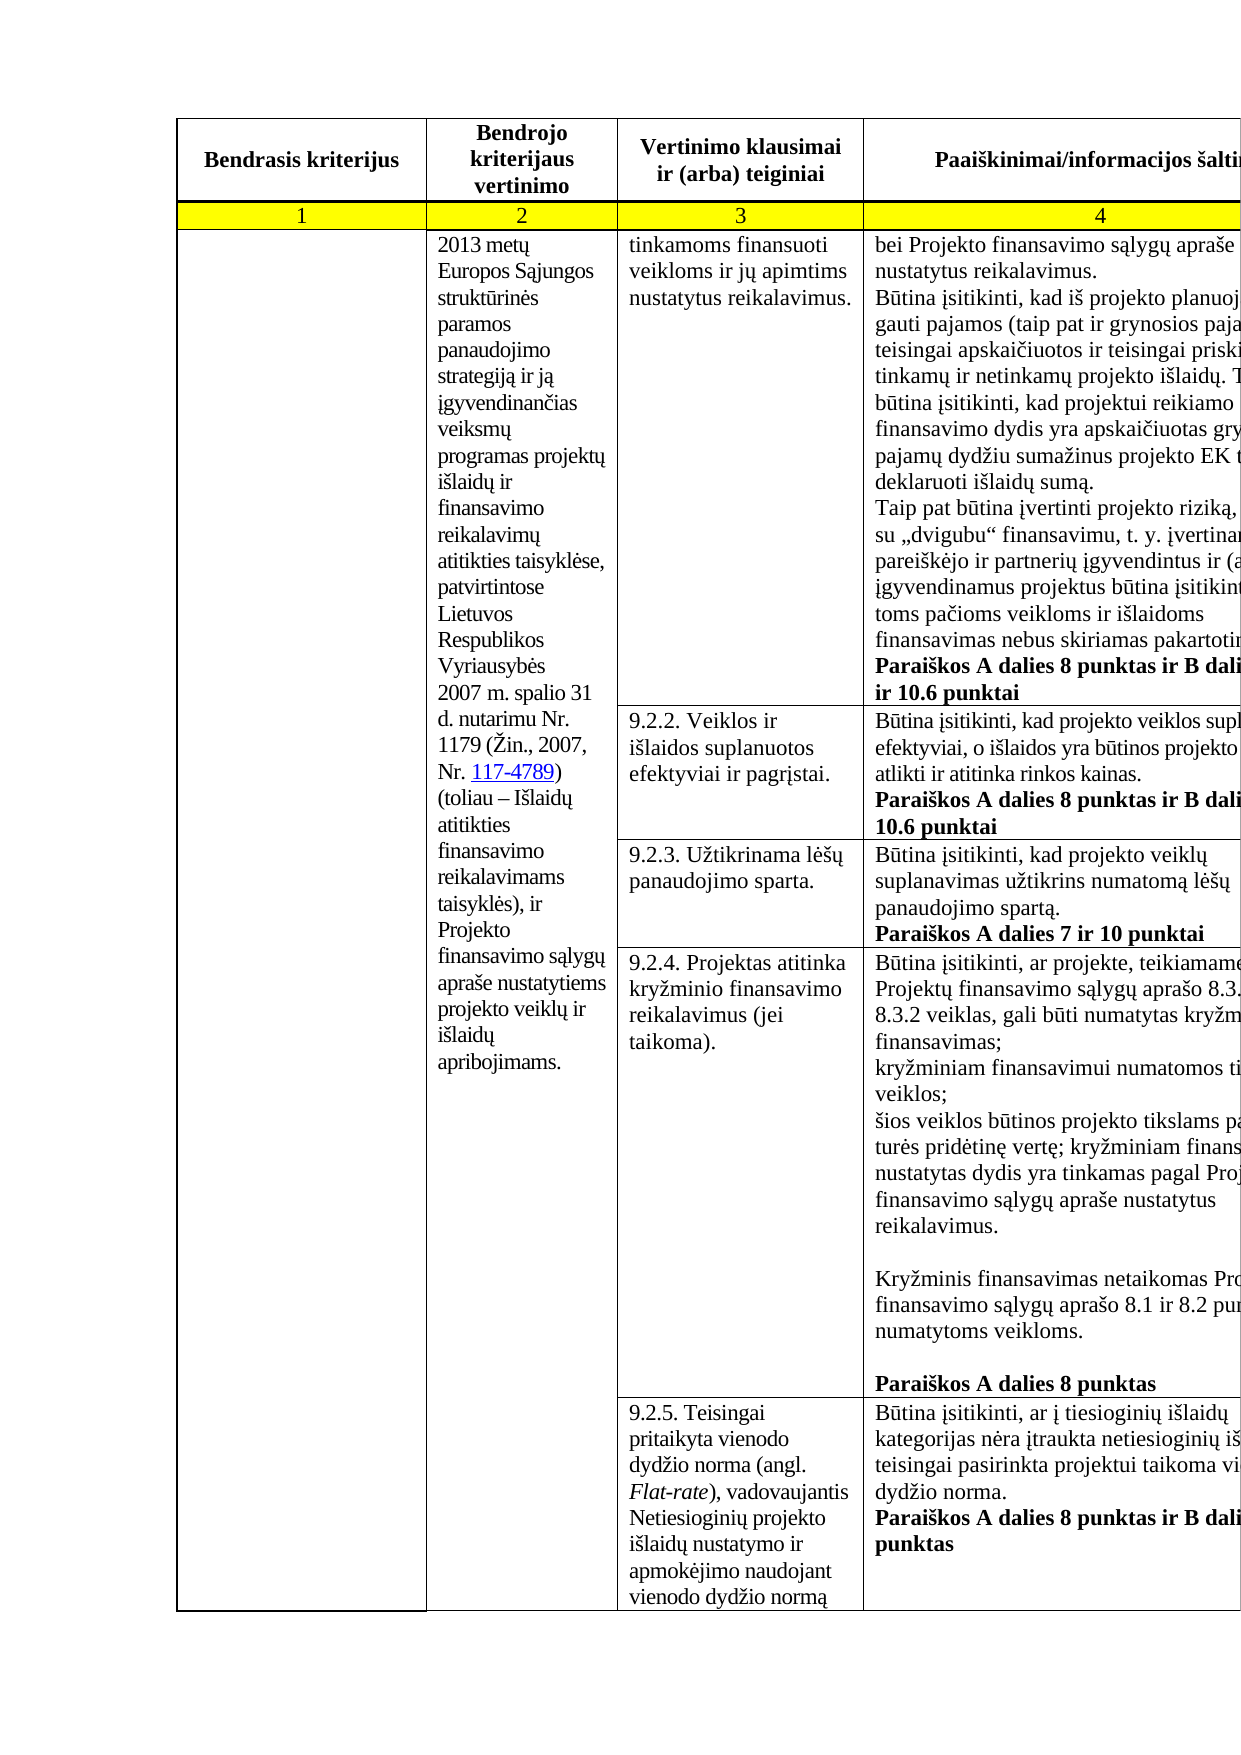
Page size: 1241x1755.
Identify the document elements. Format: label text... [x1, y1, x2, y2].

table_cell Būtina įsitikinti, kad projekto veiklų suplanavimas užtikrins numatomą lėšų panaudojimo spartą. Paraiškos A dalies 7 ir 10 punktai [864, 840, 1240, 947]
table_cell 1 [178, 203, 426, 229]
table_cell 9.2.2. Veiklos ir išlaidos suplanuotos efektyviai ir pagrįstai. [618, 706, 863, 839]
table_cell 4 [864, 203, 1240, 229]
table_header Bendrasis kriterijus [178, 119, 426, 200]
table_cell [178, 230, 426, 1609]
table_cell 2 [427, 203, 617, 229]
table_header Vertinimo klausimai ir (arba) teiginiai [618, 119, 863, 200]
table_cell Būtina įsitikinti, kad projekto veiklos suplanuotos efektyviai, o išlaidos yra būtinos projekto veikloms atlikti ir atitinka rinkos kainas. Paraiškos A dalies 8 punktas ir B dalies 1 ir 10.6 punktai [864, 706, 1240, 839]
table_header Bendrojo kriterijaus vertinimo aspektai [427, 119, 617, 200]
table_cell 9.2.4. Projektas atitinka kryžminio finansavimo reikalavimus (jei taikoma). [618, 948, 863, 1397]
table_header Paaiškinimai/informacijos šaltinis [864, 119, 1240, 200]
table_cell 3 [618, 203, 863, 229]
table_cell tinkamoms finansuoti veikloms ir jų apimtims nustatytus reikalavimus. [618, 231, 863, 705]
table_cell 9.2.3. Užtikrinama lėšų panaudojimo sparta. [618, 840, 863, 947]
table_cell 9.2.5. Teisingai pritaikyta vienodo dydžio norma (angl. Flat-rate), vadovaujantis Netiesioginių projekto išlaidų nustatymo ir apmokėjimo naudojant vienodo dydžio normą [618, 1398, 863, 1609]
table_cell Būtina įsitikinti, ar į tiesioginių išlaidų kategorijas nėra įtraukta netiesioginių išlaidų; teisingai pasirinkta projektui taikoma vienodo dydžio norma. Paraiškos A dalies 8 punktas ir B dalies 10.6 punktas [864, 1398, 1240, 1609]
table_cell 2013 metų Europos Sąjungos struktūrinės paramos panaudojimo strategiją ir ją įgyvendinančias veiksmų programas projektų išlaidų ir finansavimo reikalavimų atitikties taisyklėse, patvirtintose Lietuvos Respublikos Vyriausybės 2007 m. spalio 31 d. nutarimu Nr. 1179 (Žin., 2007, Nr. 117-4789) (toliau – Išlaidų atitikties finansavimo reikalavimams taisyklės), ir Projekto finansavimo sąlygų apraše nustatytiems projekto veiklų ir išlaidų apribojimams. [427, 231, 617, 1609]
table_cell Būtina įsitikinti, kad projekto veiklos ir išlaidos yra tinkamos finansuoti atsižvelgiant į Išlaidų atitikties finansavimo reikalavimams taisyklėse bei Projekto finansavimo sąlygų apraše nustatytus reikalavimus. Būtina įsitikinti, kad iš projekto planuojamos gauti pajamos (taip pat ir grynosios pajamos) teisingai apskaičiuotos ir teisingai priskirtos prie tinkamų ir netinkamų projekto išlaidų. Taip pat būtina įsitikinti, kad projektui reikiamo finansavimo dydis yra apskaičiuotas grynųjų pajamų dydžiu sumažinus projekto EK tinkamų deklaruoti išlaidų sumą. Taip pat būtina įvertinti projekto riziką, susijusią su „dvigubu“ finansavimu, t. y. įvertinant pareiškėjo ir partnerių įgyvendintus ir (arba) įgyvendinamus projektus būtina įsitikinti, kad toms pačioms veikloms ir išlaidoms finansavimas nebus skiriamas pakartotinai. Paraiškos A dalies 8 punktas ir B dalies 1, 5, ir 10.6 punktai [864, 231, 1240, 705]
table_cell Būtina įsitikinti, ar projekte, teikiamame pagal Projektų finansavimo sąlygų aprašo 8.3.1. ir 8.3.2 veiklas, gali būti numatytas kryžminis finansavimas; kryžminiam finansavimui numatomos tinkamos veiklos; šios veiklos būtinos projekto tikslams pasiekti ir turės pridėtinę vertę; kryžminiam finansavimui nustatytas dydis yra tinkamas pagal Projektų finansavimo sąlygų apraše nustatytus reikalavimus. Kryžminis finansavimas netaikomas Projektų finansavimo sąlygų aprašo 8.1 ir 8.2 punktuose numatytoms veikloms. Paraiškos A dalies 8 punktas [864, 948, 1240, 1397]
